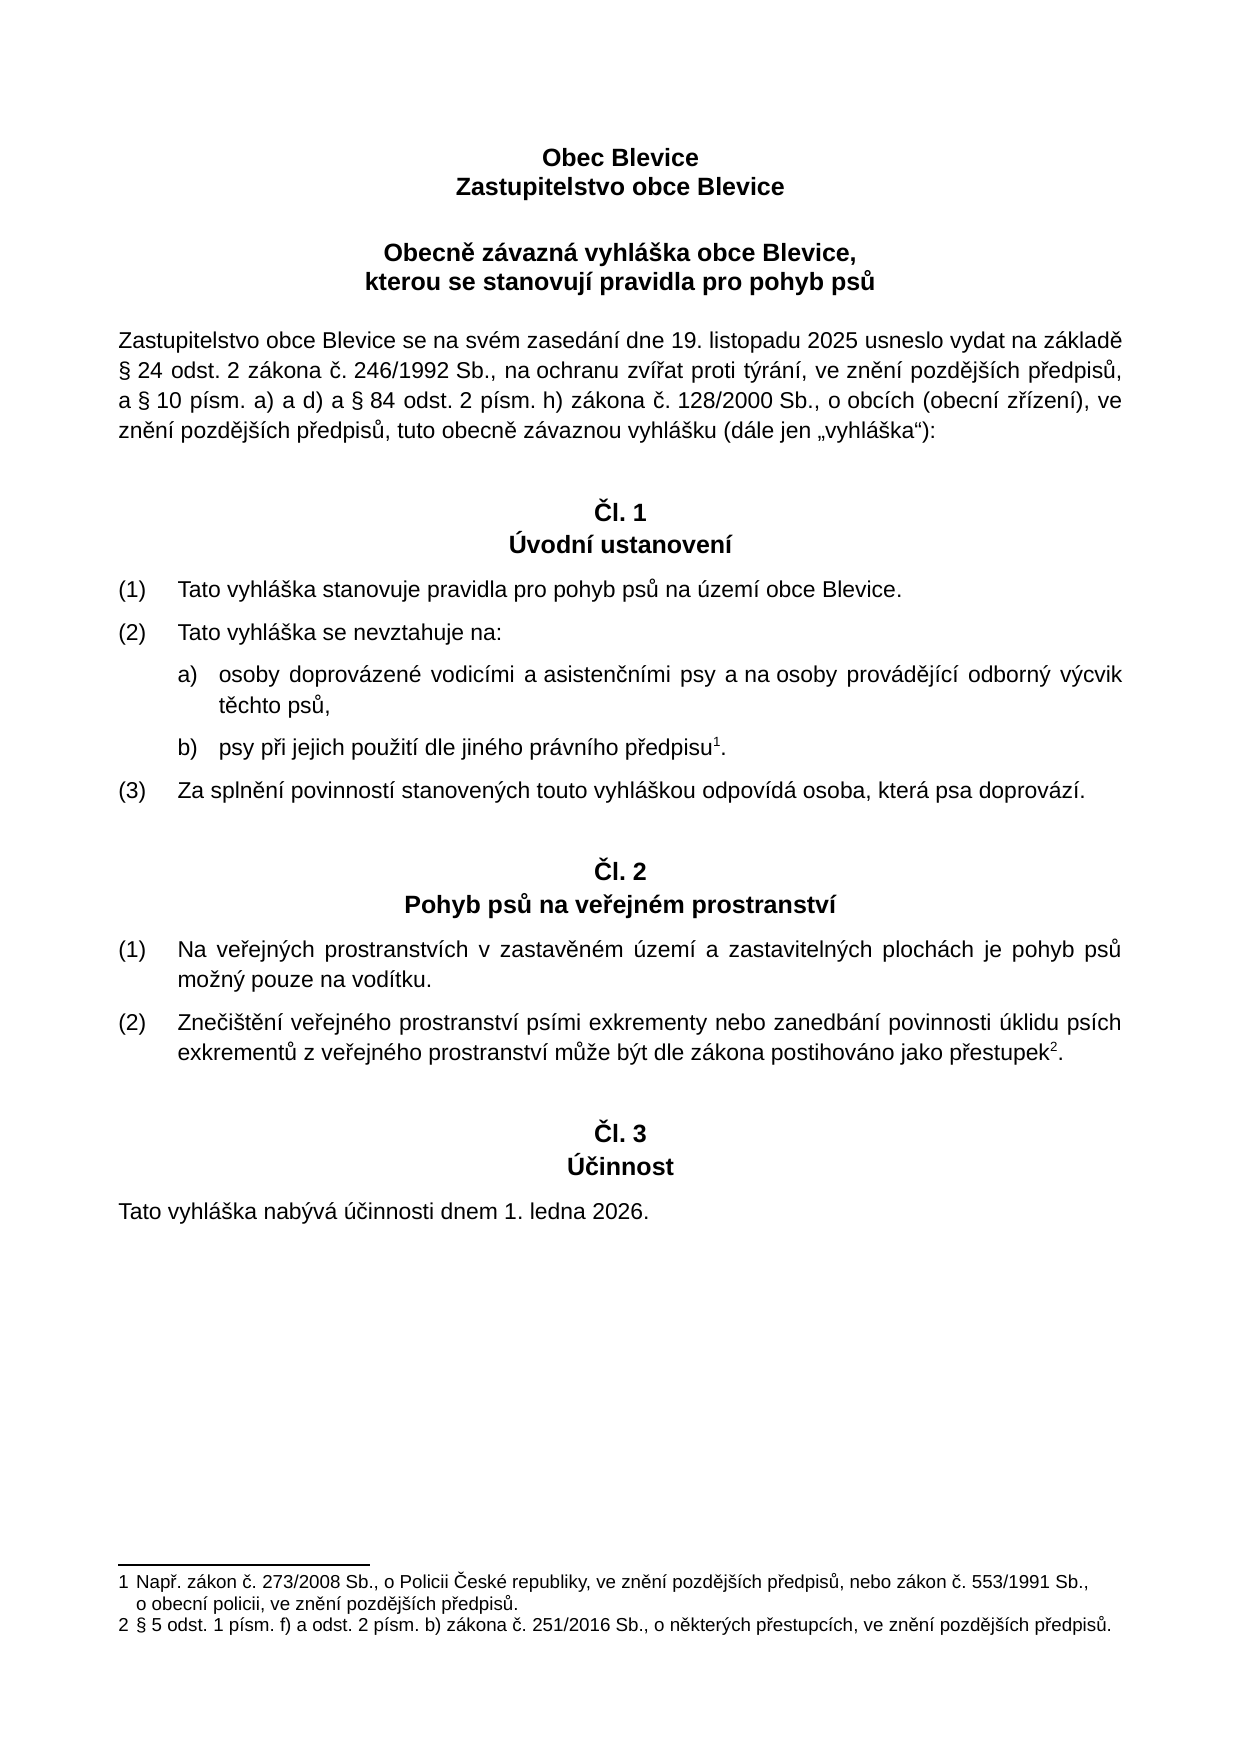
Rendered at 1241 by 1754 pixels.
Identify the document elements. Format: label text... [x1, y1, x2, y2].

title Obec Blevice Zastupitelstvo obce Blevice [118, 143, 1122, 201]
subtitle Čl. 3 Účinnost [118, 1119, 1122, 1181]
list osoby doprovázené vodicími a asistenčními psy a na osoby provádějící odborný výcvik těchto psů, [177, 661, 1122, 718]
list psy při jejich použití dle jiného právního předpisu. [177, 734, 1122, 761]
list Např. zákon č. 273/2008 Sb., o Policii České republiky, ve znění pozdějších předpisů, nebo zákon č. 553/1991 Sb., o obecní policii, ve znění pozdějších předpisů. [118, 1571, 1122, 1614]
list Za splnění povinností stanovených touto vyhláškou odpovídá osoba, která psa doprovází. [118, 777, 1122, 803]
text Zastupitelstvo obce Blevice se na svém zasedání dne 19. listopadu 2025 usneslo vydat na základě § 24 odst. 2 zákona č. 246/1992 Sb., na ochranu zvířat proti týrání, ve znění pozdějších předpisů, a § 10 písm. a) a d) a § 84 odst. 2 písm. h) zákona č. 128/2000 Sb., o obcích (obecní zřízení), ve znění pozdějších předpisů, tuto obecně závaznou vyhlášku (dále jen „vyhláška“): [118, 327, 1122, 444]
text Tato vyhláška nabývá účinnosti dnem 1. ledna 2026. [118, 1198, 1122, 1224]
list Znečištění veřejného prostranství psími exkrementy nebo zanedbání povinnosti úklidu psích exkrementů z veřejného prostranství může být dle zákona postihováno jako přestupek. [118, 1009, 1122, 1065]
subtitle Obecně závazná vyhláška obce Blevice, kterou se stanovují pravidla pro pohyb psů [118, 238, 1122, 295]
subtitle Čl. 2 Pohyb psů na veřejném prostranství [118, 857, 1122, 919]
subtitle Čl. 1 Úvodní ustanovení [118, 497, 1122, 559]
list Na veřejných prostranstvích v zastavěném území a zastavitelných plochách je pohyb psů možný pouze na vodítku. [118, 936, 1122, 992]
list Tato vyhláška se nevztahuje na: [118, 619, 1122, 645]
list Tato vyhláška stanovuje pravidla pro pohyb psů na území obce Blevice. [118, 576, 1122, 602]
list § 5 odst. 1 písm. f) a odst. 2 písm. b) zákona č. 251/2016 Sb., o některých přestupcích, ve znění pozdějších předpisů. [118, 1614, 1122, 1635]
